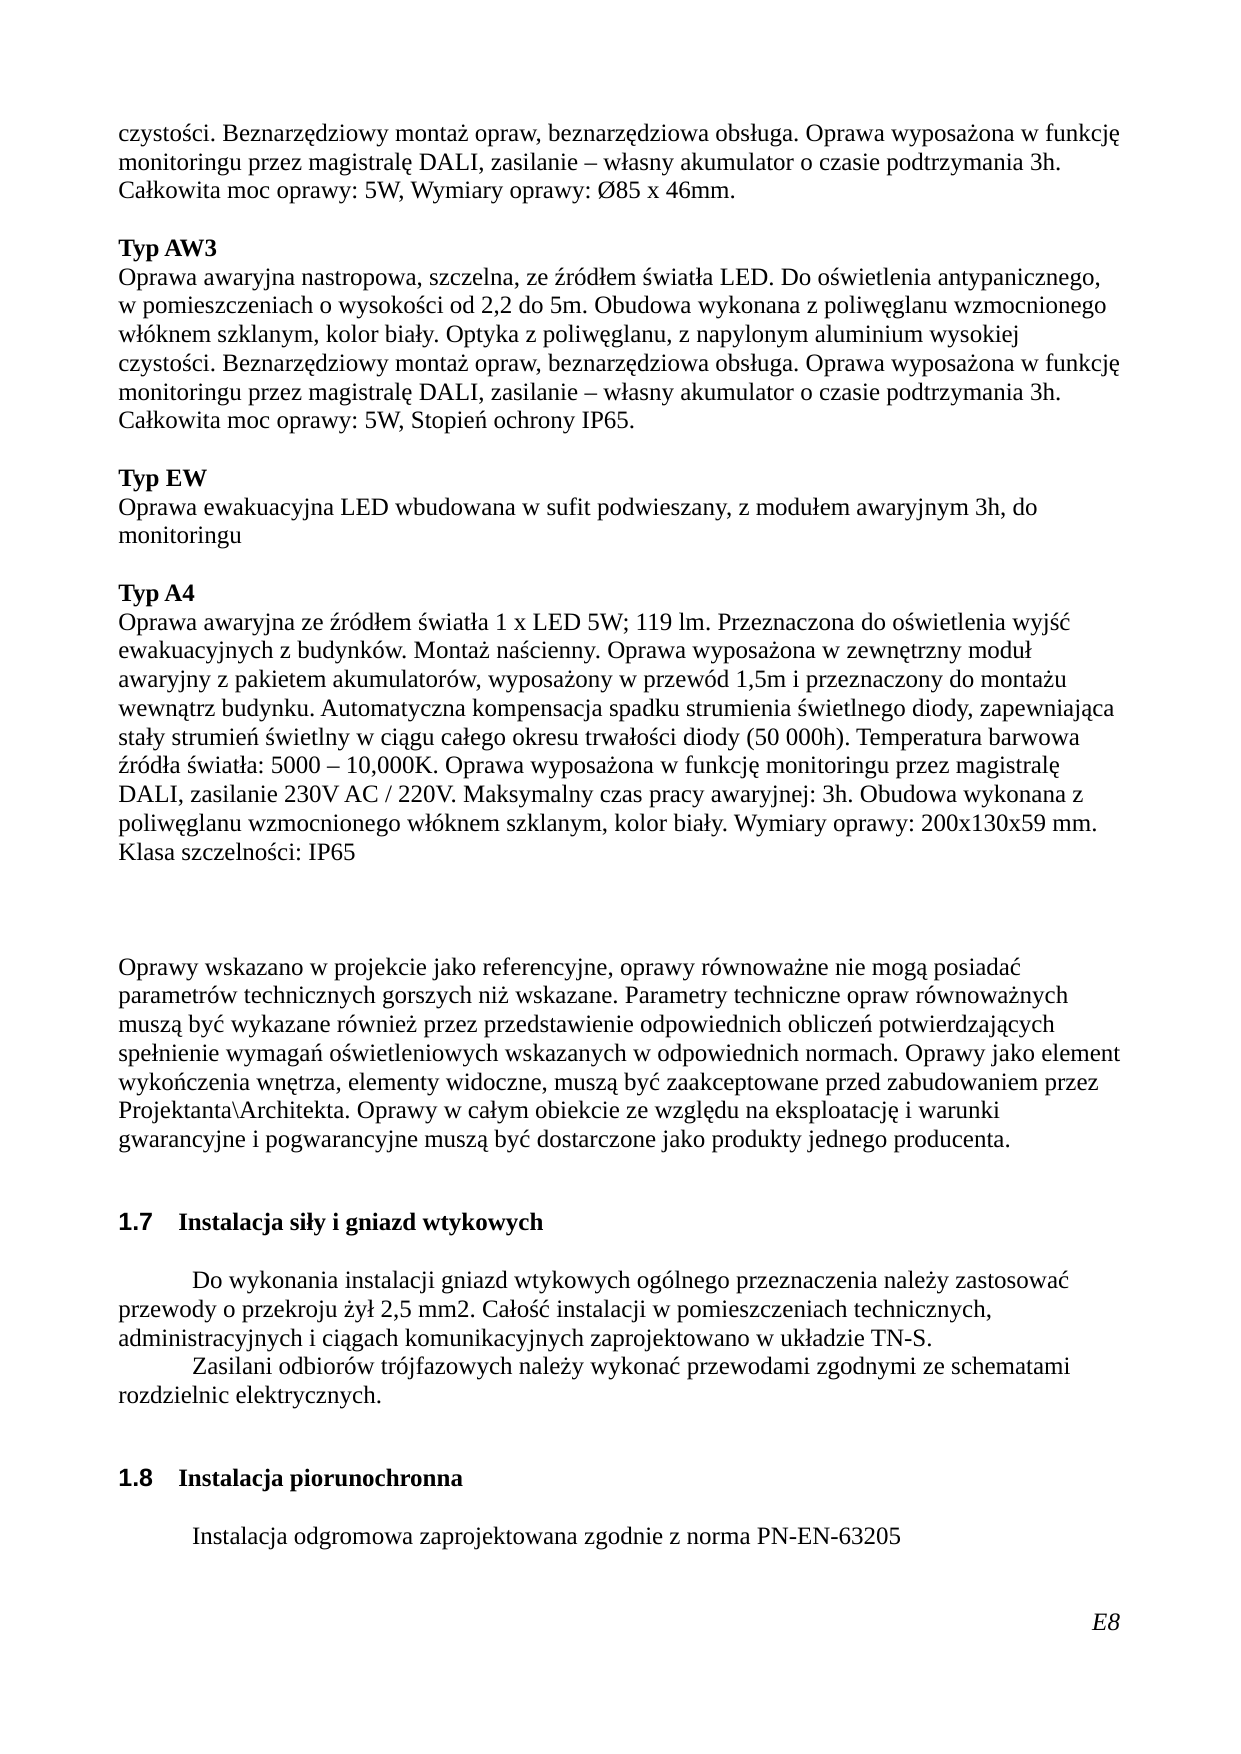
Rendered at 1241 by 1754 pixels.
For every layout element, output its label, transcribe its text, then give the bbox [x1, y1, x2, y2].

text Zasilani odbiorów trójfazowych należy wykonać przewodami zgodnymi ze schematami rozdzielnic elektrycznych. [118, 1351, 1122, 1409]
text Oprawy wskazano w projekcie jako referencyjne, oprawy równoważne nie mogą posiadać parametrów technicznych gorszych niż wskazane. Parametry techniczne opraw równoważnych muszą być wykazane również przez przedstawienie odpowiednich obliczeń potwierdzających spełnienie wymagań oświetleniowych wskazanych w odpowiednich normach. Oprawy jako element wykończenia wnętrza, elementy widoczne, muszą być zaakceptowane przed zabudowaniem przez Projektanta\Architekta. Oprawy w całym obiekcie ze względu na eksploatację i warunki gwarancyjne i pogwarancyjne muszą być dostarczone jako produkty jednego producenta. [118, 952, 1122, 1153]
text Oprawa awaryjna nastropowa, szczelna, ze źródłem światła LED. Do oświetlenia antypanicznego, w pomieszczeniach o wysokości od 2,2 do 5m. Obudowa wykonana z poliwęglanu wzmocnionego włóknem szklanym, kolor biały. Optyka z poliwęglanu, z napylonym aluminium wysokiej czystości. Beznarzędziowy montaż opraw, beznarzędziowa obsługa. Oprawa wyposażona w funkcję monitoringu przez magistralę DALI, zasilanie – własny akumulator o czasie podtrzymania 3h. Całkowita moc oprawy: 5W, Stopień ochrony IP65. [118, 262, 1122, 434]
subtitle Instalacja siły i gniazd wtykowych [118, 1207, 1122, 1236]
text Oprawa awaryjna ze źródłem światła 1 x LED 5W; 119 lm. Przeznaczona do oświetlenia wyjść ewakuacyjnych z budynków. Montaż naścienny. Oprawa wyposażona w zewnętrzny moduł awaryjny z pakietem akumulatorów, wyposażony w przewód 1,5m i przeznaczony do montażu wewnątrz budynku. Automatyczna kompensacja spadku strumienia świetlnego diody, zapewniająca stały strumień świetlny w ciągu całego okresu trwałości diody (50 000h). Temperatura barwowa źródła światła: 5000 – 10,000K. Oprawa wyposażona w funkcję monitoringu przez magistralę DALI, zasilanie 230V AC / 220V. Maksymalny czas pracy awaryjnej: 3h. Obudowa wykonana z poliwęglanu wzmocnionego włóknem szklanym, kolor biały. Wymiary oprawy: 200x130x59 mm. Klasa szczelności: IP65 [118, 607, 1122, 866]
text Typ A4 [118, 578, 1122, 607]
text czystości. Beznarzędziowy montaż opraw, beznarzędziowa obsługa. Oprawa wyposażona w funkcję monitoringu przez magistralę DALI, zasilanie – własny akumulator o czasie podtrzymania 3h. Całkowita moc oprawy: 5W, Wymiary oprawy: Ø85 x 46mm. [118, 118, 1122, 204]
text Instalacja odgromowa zaprojektowana zgodnie z norma PN-EN-63205 [118, 1521, 1122, 1550]
text Do wykonania instalacji gniazd wtykowych ogólnego przeznaczenia należy zastosować przewody o przekroju żył 2,5 mm2. Całość instalacji w pomieszczeniach technicznych, administracyjnych i ciągach komunikacyjnych zaprojektowano w układzie TN-S. [118, 1265, 1122, 1351]
text Typ EW [118, 463, 1122, 492]
text Oprawa ewakuacyjna LED wbudowana w sufit podwieszany, z modułem awaryjnym 3h, do monitoringu [118, 492, 1122, 549]
subtitle Instalacja piorunochronna [118, 1463, 1122, 1492]
text Typ AW3 [118, 233, 1122, 262]
